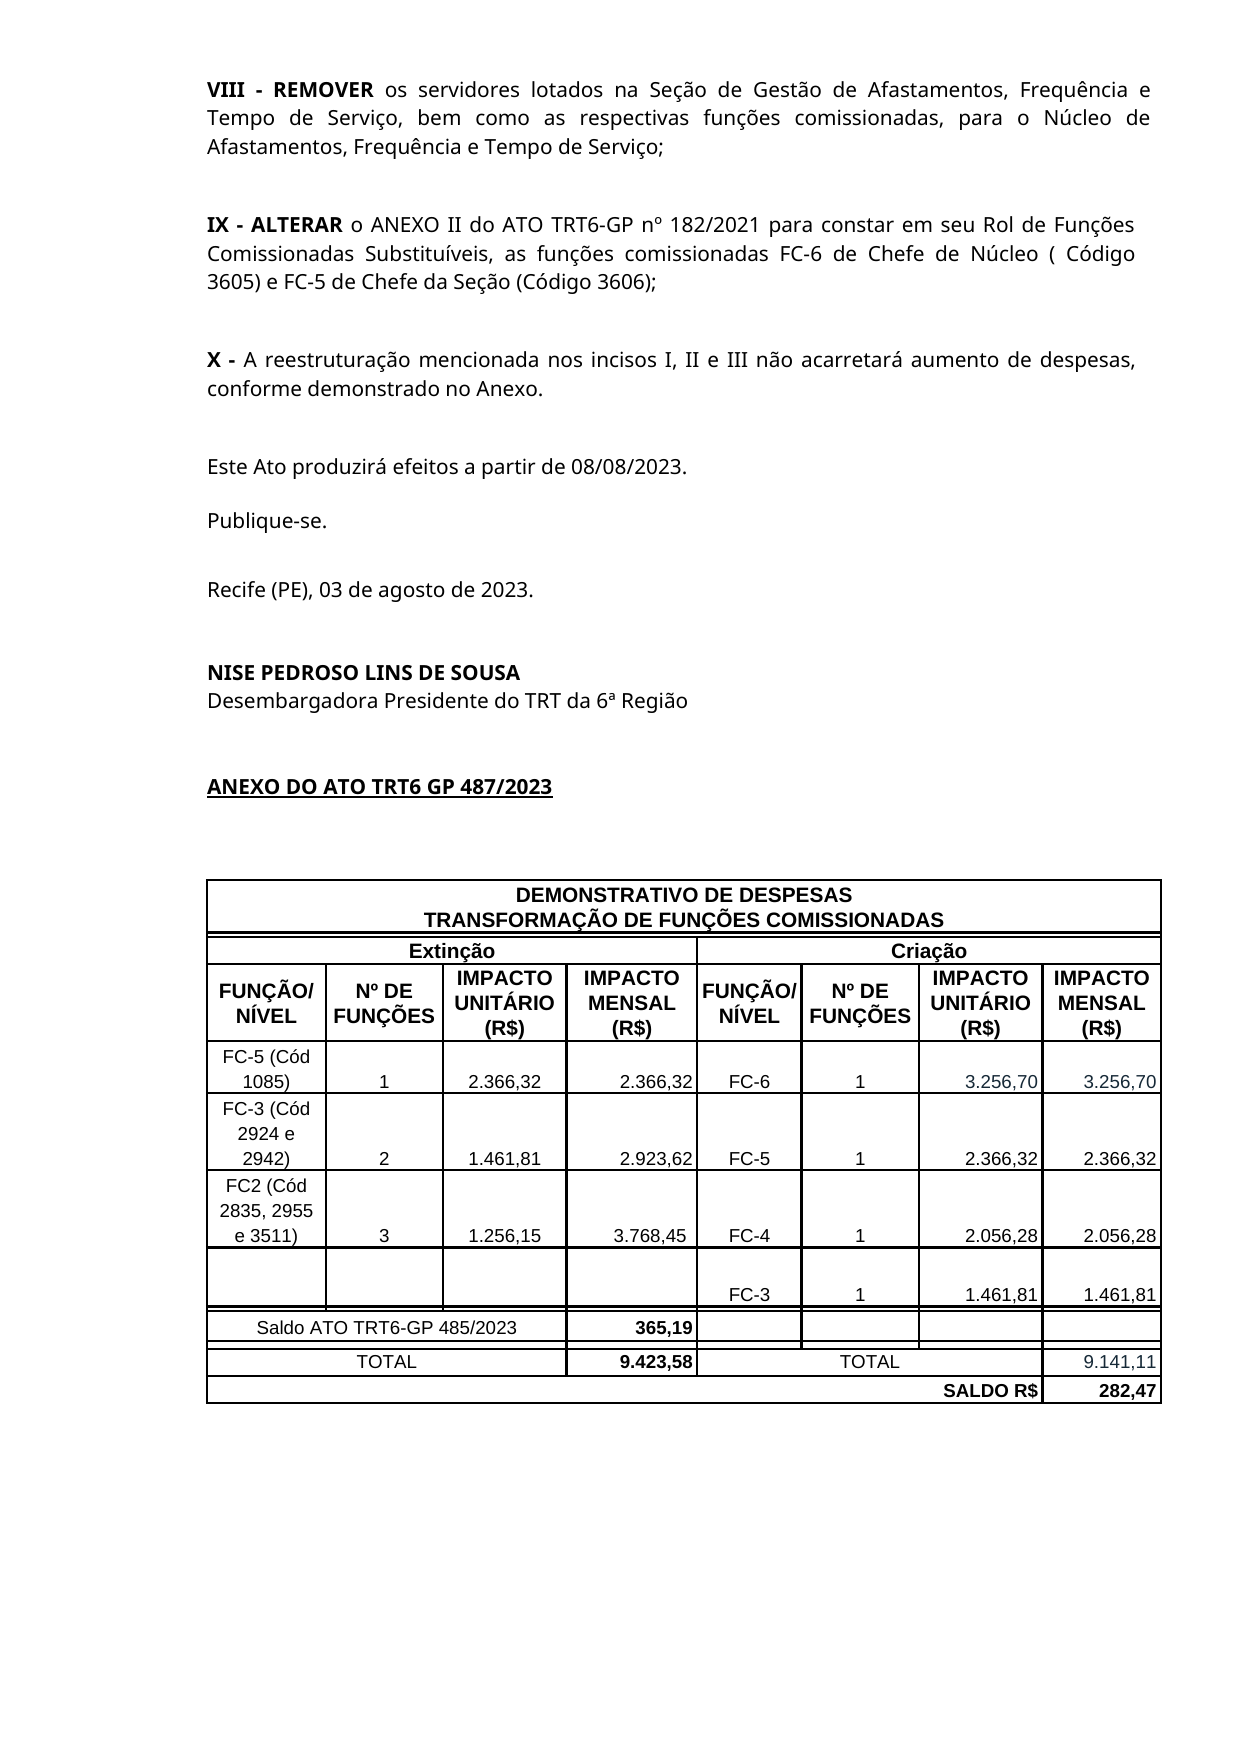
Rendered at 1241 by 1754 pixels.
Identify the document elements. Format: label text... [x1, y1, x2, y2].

table_cell IMPACTO UNITÁRIO (R$) [920, 965, 1041, 1040]
text VIII - REMOVER os servidores lotados na Seção de Gestão de Afastamentos, Frequência e Tempo de Serviço, bem como as respectivas funções comissionadas, para o Núcleo de Afastamentos, Frequência e Tempo de Serviço; [207, 75, 1152, 160]
table_cell [1044, 1312, 1160, 1340]
table_cell IMPACTO MENSAL (R$) [1044, 965, 1160, 1040]
table_cell FUNÇÃO/ NÍVEL [698, 965, 800, 1040]
table_cell TOTAL [208, 1350, 565, 1374]
text X - A reestruturação mencionada nos incisos I, II e III não acarretará aumento de despesas, conforme demonstrado no Anexo. [207, 346, 1137, 402]
table_cell 3 [327, 1171, 442, 1246]
table_cell 1 [803, 1249, 918, 1305]
text Desembargadora Presidente do TRT da 6ª Região [207, 686, 1137, 715]
table_cell FC2 (Cód 2835, 2955 e 3511) [208, 1171, 325, 1246]
table_cell FC-5 [698, 1094, 800, 1169]
table_cell 282,47 [1044, 1377, 1160, 1402]
table_cell FC-3 (Cód 2924 e 2942) [208, 1094, 325, 1169]
table_cell IMPACTO MENSAL (R$) [568, 965, 696, 1040]
table_cell FC-6 [698, 1042, 800, 1092]
table_cell [568, 1342, 696, 1348]
table_cell [803, 1342, 918, 1348]
table_cell Nº DE FUNÇÕES [327, 965, 442, 1040]
table_cell 2 [327, 1094, 442, 1169]
table_cell 3.256,70 [920, 1042, 1041, 1092]
text NISE PEDROSO LINS DE SOUSA [207, 658, 1137, 686]
table_cell 2.366,32 [568, 1042, 696, 1092]
table_cell FC-4 [698, 1171, 800, 1246]
table_cell 2.923,62 [568, 1094, 696, 1169]
text Este Ato produzirá efeitos a partir de 08/08/2023. [207, 452, 1152, 481]
text IX - ALTERAR o ANEXO II do ATO TRT6-GP nº 182/2021 para constar em seu Rol de Funções Comissionadas Substituíveis, as funções comissionadas FC-6 de Chefe de Núcleo ( Código 3605) e FC-5 de Chefe da Seção (Código 3606); [207, 210, 1137, 296]
table_cell 1.461,81 [920, 1249, 1041, 1305]
table_cell 1.461,81 [1044, 1249, 1160, 1305]
table_cell 1 [803, 1171, 918, 1246]
table_cell Saldo ATO TRT6-GP 485/2023 [208, 1312, 565, 1340]
table_cell 1 [803, 1042, 918, 1092]
text ANEXO DO ATO TRT6 GP 487/2023 [207, 715, 1152, 801]
text Publique-se. [207, 506, 1214, 534]
table_cell [208, 1342, 565, 1348]
table_cell FC-5 (Cód 1085) [208, 1042, 325, 1092]
table_cell 2.056,28 [920, 1171, 1041, 1246]
table_cell [568, 1249, 696, 1305]
table_cell [208, 1249, 325, 1305]
table_cell 2.366,32 [444, 1042, 565, 1092]
table_cell FC-3 [698, 1249, 800, 1305]
table_cell IMPACTO UNITÁRIO (R$) [444, 965, 565, 1040]
table_cell 365,19 [568, 1312, 696, 1340]
table_cell TOTAL [698, 1350, 1041, 1374]
table_header DEMONSTRATIVO DE DESPESAS TRANSFORMAÇÃO DE FUNÇÕES COMISSIONADAS [208, 881, 1160, 931]
table_cell 2.366,32 [920, 1094, 1041, 1169]
table_cell 1.461,81 [444, 1094, 565, 1169]
text Recife (PE), 03 de agosto de 2023. [207, 576, 1137, 604]
table_cell 3.768,45 [568, 1171, 696, 1246]
table_cell 1 [803, 1094, 918, 1169]
table_cell Nº DE FUNÇÕES [803, 965, 918, 1040]
table_cell [698, 1312, 800, 1340]
table_cell 9.423,58 [568, 1350, 696, 1374]
table_cell 3.256,70 [1044, 1042, 1160, 1092]
table_cell 1 [327, 1042, 442, 1092]
table_cell Extinção [208, 938, 696, 963]
table_cell Criação [698, 938, 1160, 963]
table_cell 2.366,32 [1044, 1094, 1160, 1169]
table_cell FUNÇÃO/ NÍVEL [208, 965, 325, 1040]
table_cell 9.141,11 [1044, 1350, 1160, 1374]
table_cell SALDO R$ [208, 1377, 1041, 1402]
table_cell [444, 1249, 565, 1305]
table_cell [920, 1312, 1041, 1340]
table_cell 2.056,28 [1044, 1171, 1160, 1246]
table_cell [698, 1342, 800, 1348]
table_cell [327, 1249, 442, 1305]
table_cell [1044, 1342, 1160, 1348]
table_cell [920, 1342, 1041, 1348]
table_cell [803, 1312, 918, 1340]
table_cell 1.256,15 [444, 1171, 565, 1246]
